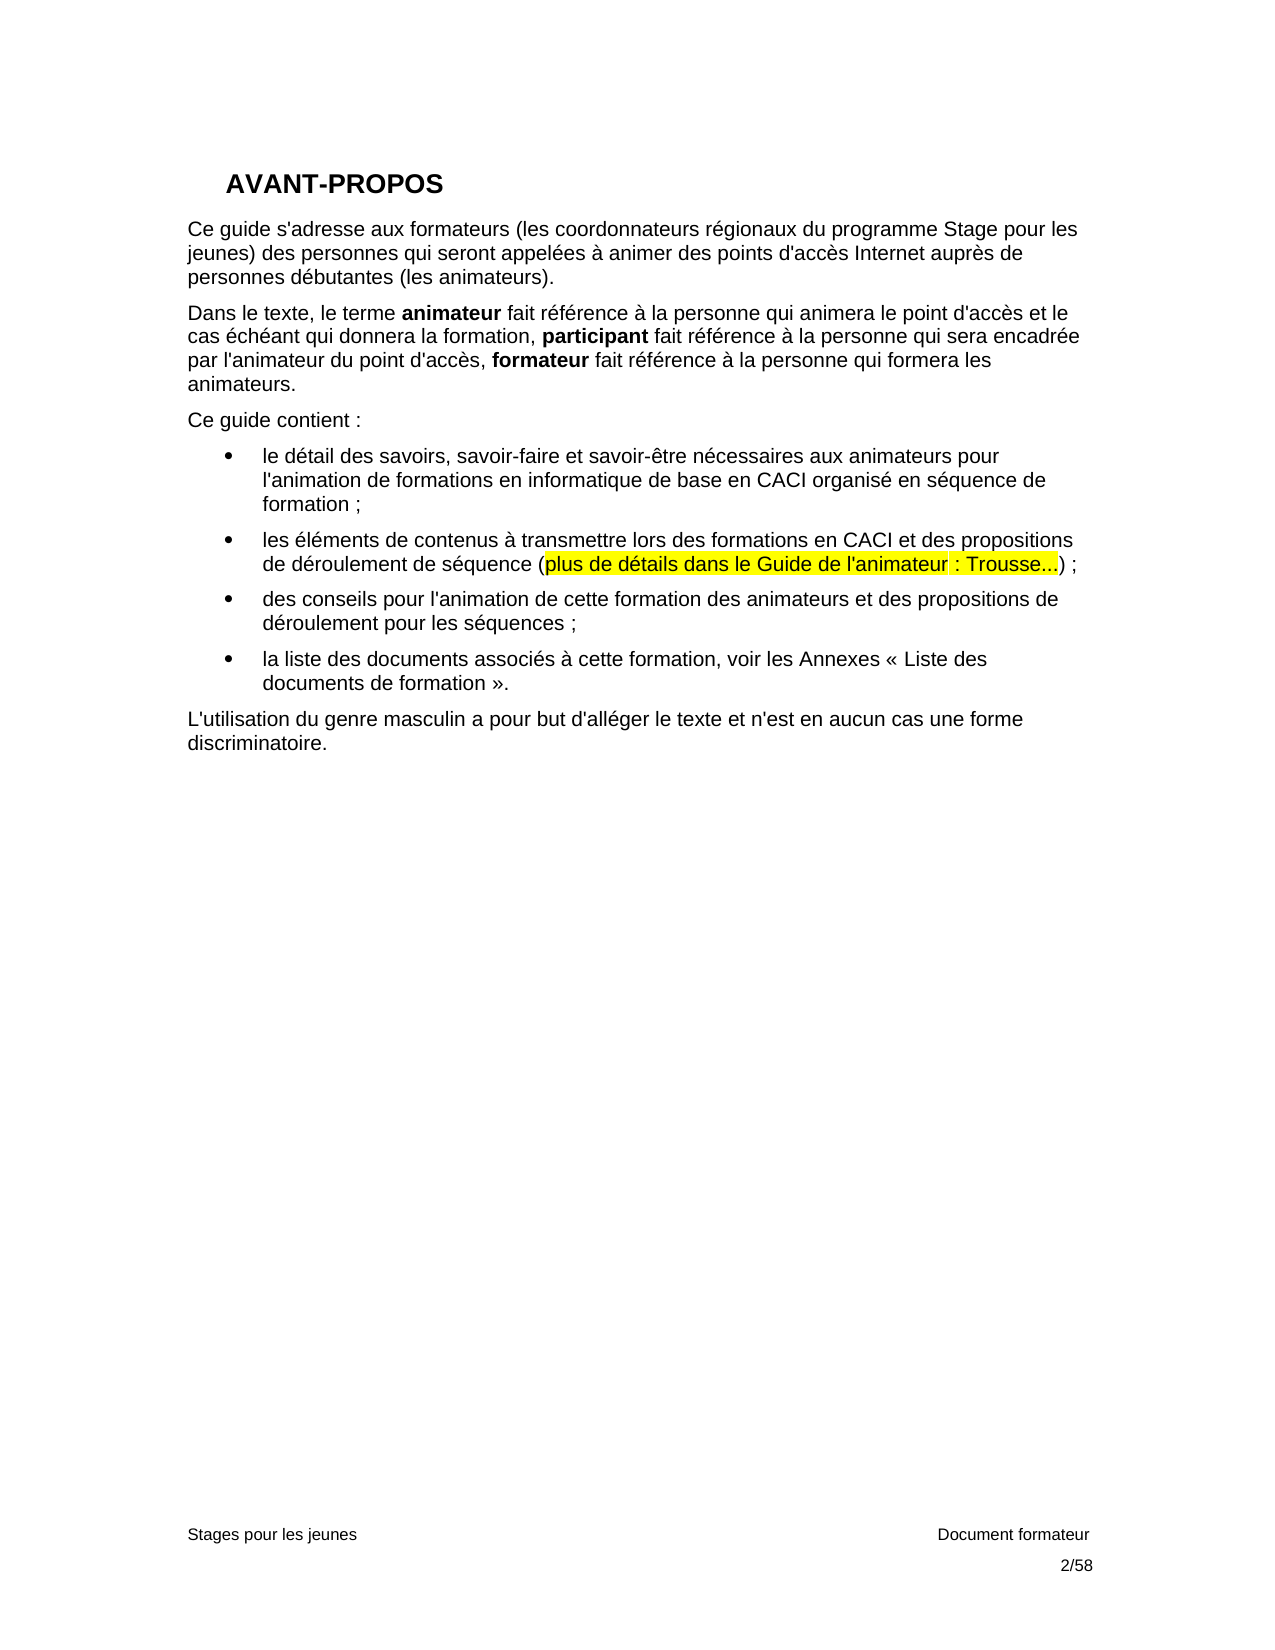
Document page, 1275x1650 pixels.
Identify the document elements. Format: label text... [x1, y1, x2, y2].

list des conseils pour l'animation de cette formation des animateurs et des propositions de déroulement pour les séquences ; [225, 587, 1093, 635]
list la liste des documents associés à cette formation, voir les Annexes « Liste des documents de formation ». [225, 647, 1093, 695]
subtitle Avant-propos [225, 168, 1093, 199]
list les éléments de contenus à transmettre lors des formations en CACI et des propositions de déroulement de séquence (plus de détails dans le Guide de l'animateur : Trousse...) ; [225, 527, 1093, 575]
text Ce guide contient : [187, 408, 1093, 432]
text L'utilisation du genre masculin a pour but d'alléger le texte et n'est en aucun cas une forme discriminatoire. [187, 707, 1093, 755]
list le détail des savoirs, savoir-faire et savoir-être nécessaires aux animateurs pour l'animation de formations en informatique de base en CACI organisé en séquence de formation ; [225, 444, 1093, 516]
text Dans le texte, le terme animateur fait référence à la personne qui animera le point d'accès et le cas échéant qui donnera la formation, participant fait référence à la personne qui sera encadrée par l'animateur du point d'accès, formateur fait référence à la personne qui formera les animateurs. [187, 300, 1093, 396]
text Ce guide s'adresse aux formateurs (les coordonnateurs régionaux du programme Stage pour les jeunes) des personnes qui seront appelées à animer des points d'accès Internet auprès de personnes débutantes (les animateurs). [187, 217, 1093, 288]
